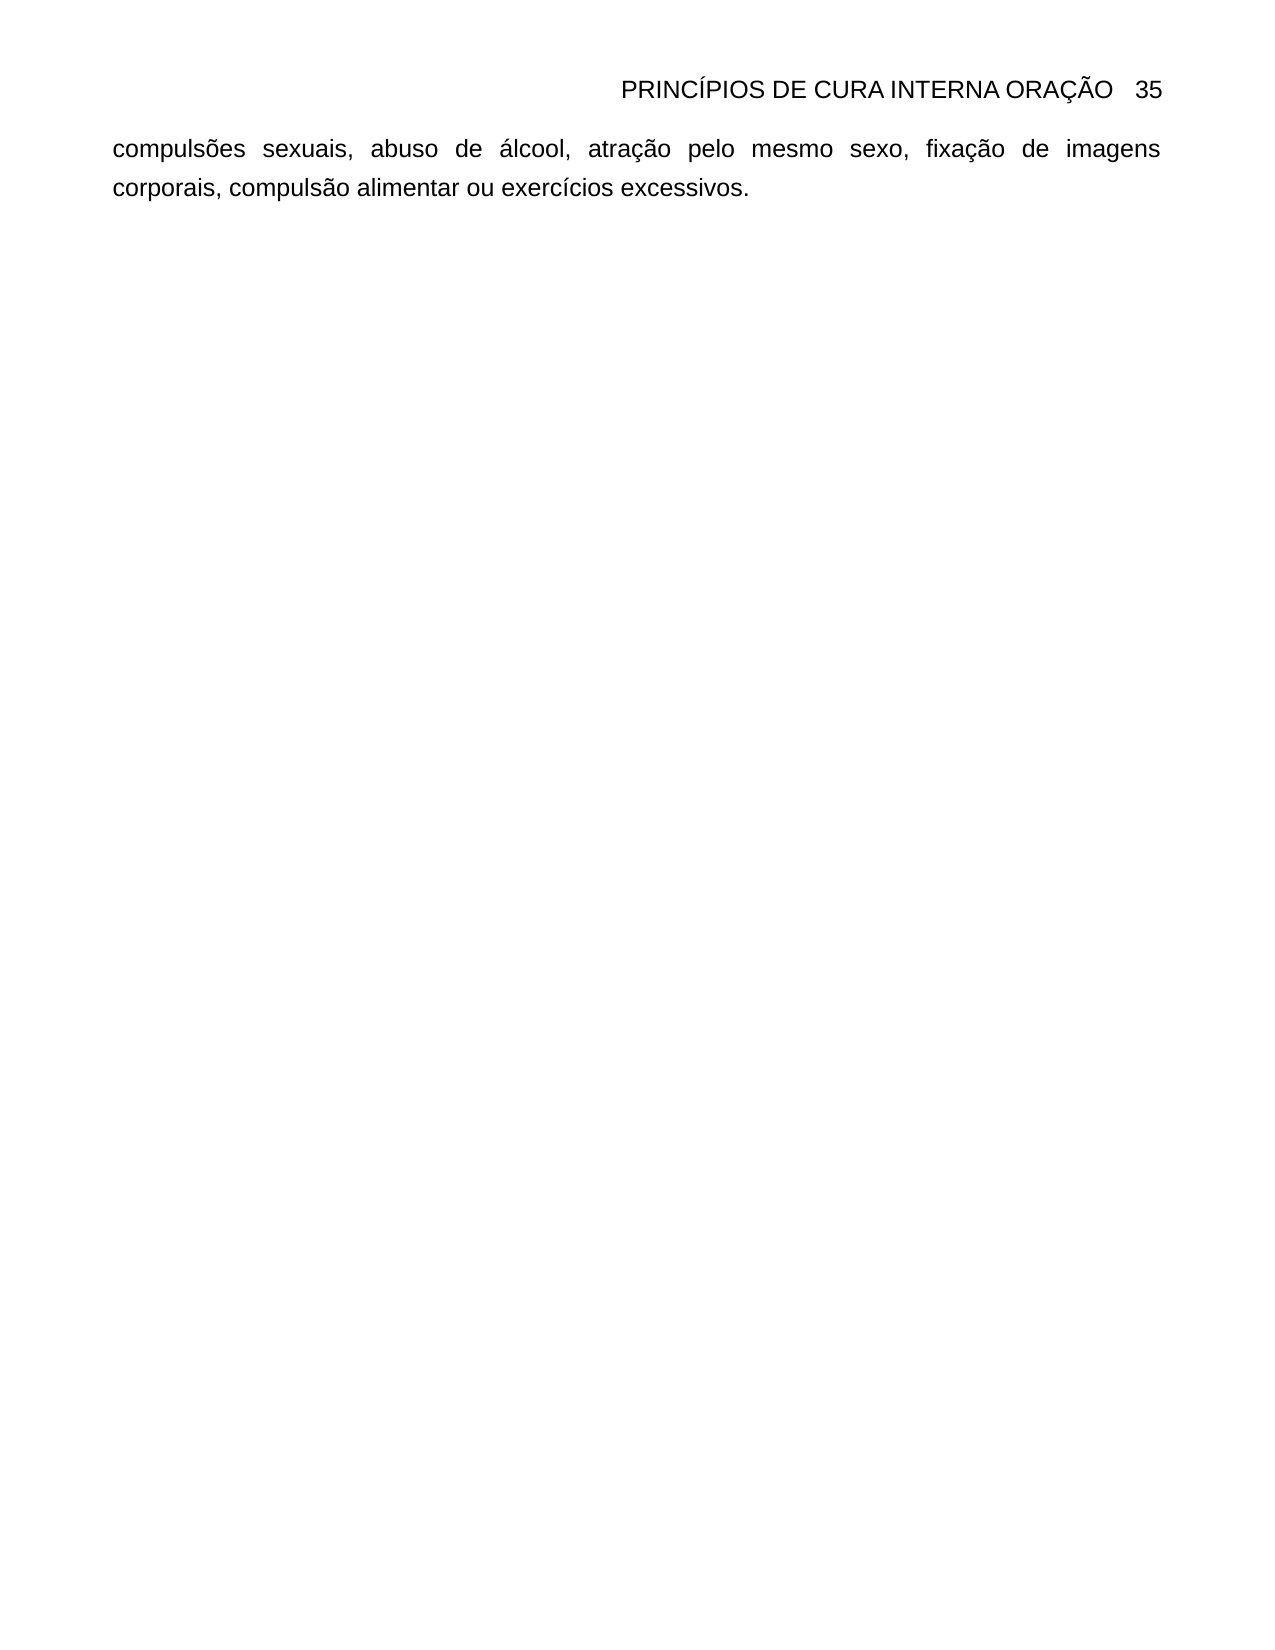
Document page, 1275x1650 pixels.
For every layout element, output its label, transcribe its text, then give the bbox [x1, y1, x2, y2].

list compulsões sexuais, abuso de álcool, atração pelo mesmo sexo, fixação de imagens corporais, compulsão alimentar ou exercícios excessivos. [112, 134, 1162, 202]
